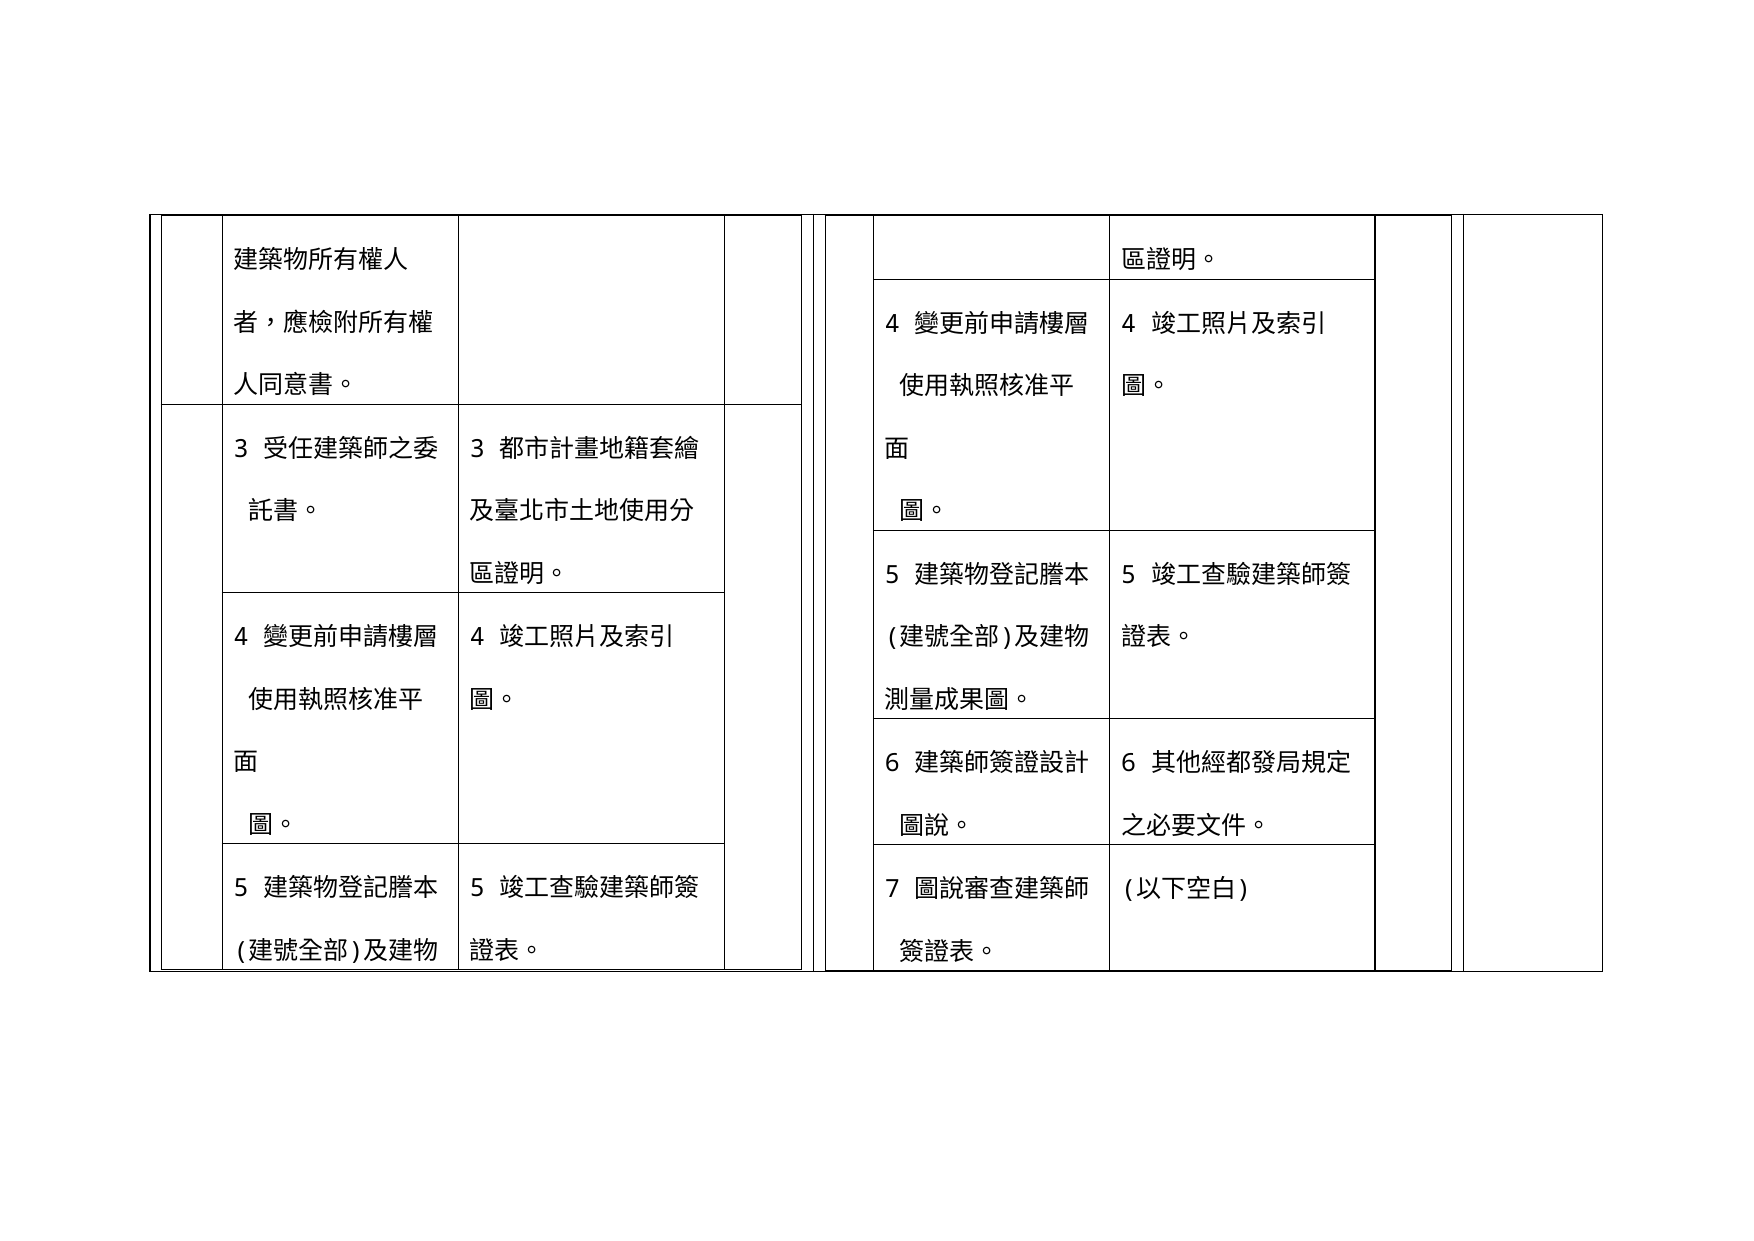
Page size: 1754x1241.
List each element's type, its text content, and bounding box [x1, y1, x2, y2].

table_cell 6 其他經都發局規定之必要文件。 [1110, 719, 1374, 844]
table_cell [874, 216, 1109, 278]
table_cell [725, 405, 801, 969]
table_cell 3 都市計畫地籍套繪及臺北市土地使用分區證明。 [459, 405, 724, 592]
table_cell (以下空白) [1110, 845, 1374, 970]
table_cell [1464, 215, 1602, 971]
table_cell [826, 216, 873, 970]
table_cell 7 圖說審查建築師 簽證表。 [874, 845, 1109, 970]
table_cell [814, 215, 825, 971]
table_cell [162, 216, 222, 403]
table_cell 6 建築師簽證設計 圖說。 [874, 719, 1109, 844]
table_cell 5 建築物登記謄本(建號全部)及建物測量成果圖。 [874, 531, 1109, 718]
table_cell 5 竣工查驗建築師簽證表。 [459, 844, 724, 969]
table_cell 5 建築物登記謄本(建號全部)及建物 [223, 844, 458, 969]
table_cell 4 變更前申請樓層 使用執照核准平面 圖。 [874, 280, 1109, 529]
table_cell [459, 216, 724, 403]
table_cell [151, 215, 813, 971]
table_cell [1452, 215, 1463, 971]
table_cell 4 竣工照片及索引圖。 [1110, 280, 1374, 529]
table_cell 5 竣工查驗建築師簽證表。 [1110, 531, 1374, 718]
table_cell 4 變更前申請樓層 使用執照核准平面 圖。 [223, 593, 458, 843]
table_cell 3 受任建築師之委 託書。 [223, 405, 458, 592]
table_cell [1376, 216, 1451, 970]
table_cell 4 竣工照片及索引圖。 [459, 593, 724, 843]
table_cell 建築物所有權人者，應檢附所有權人同意書。 [223, 216, 458, 403]
table_cell [162, 405, 222, 969]
table_cell [725, 216, 801, 403]
table_cell 區證明。 [1110, 216, 1374, 278]
